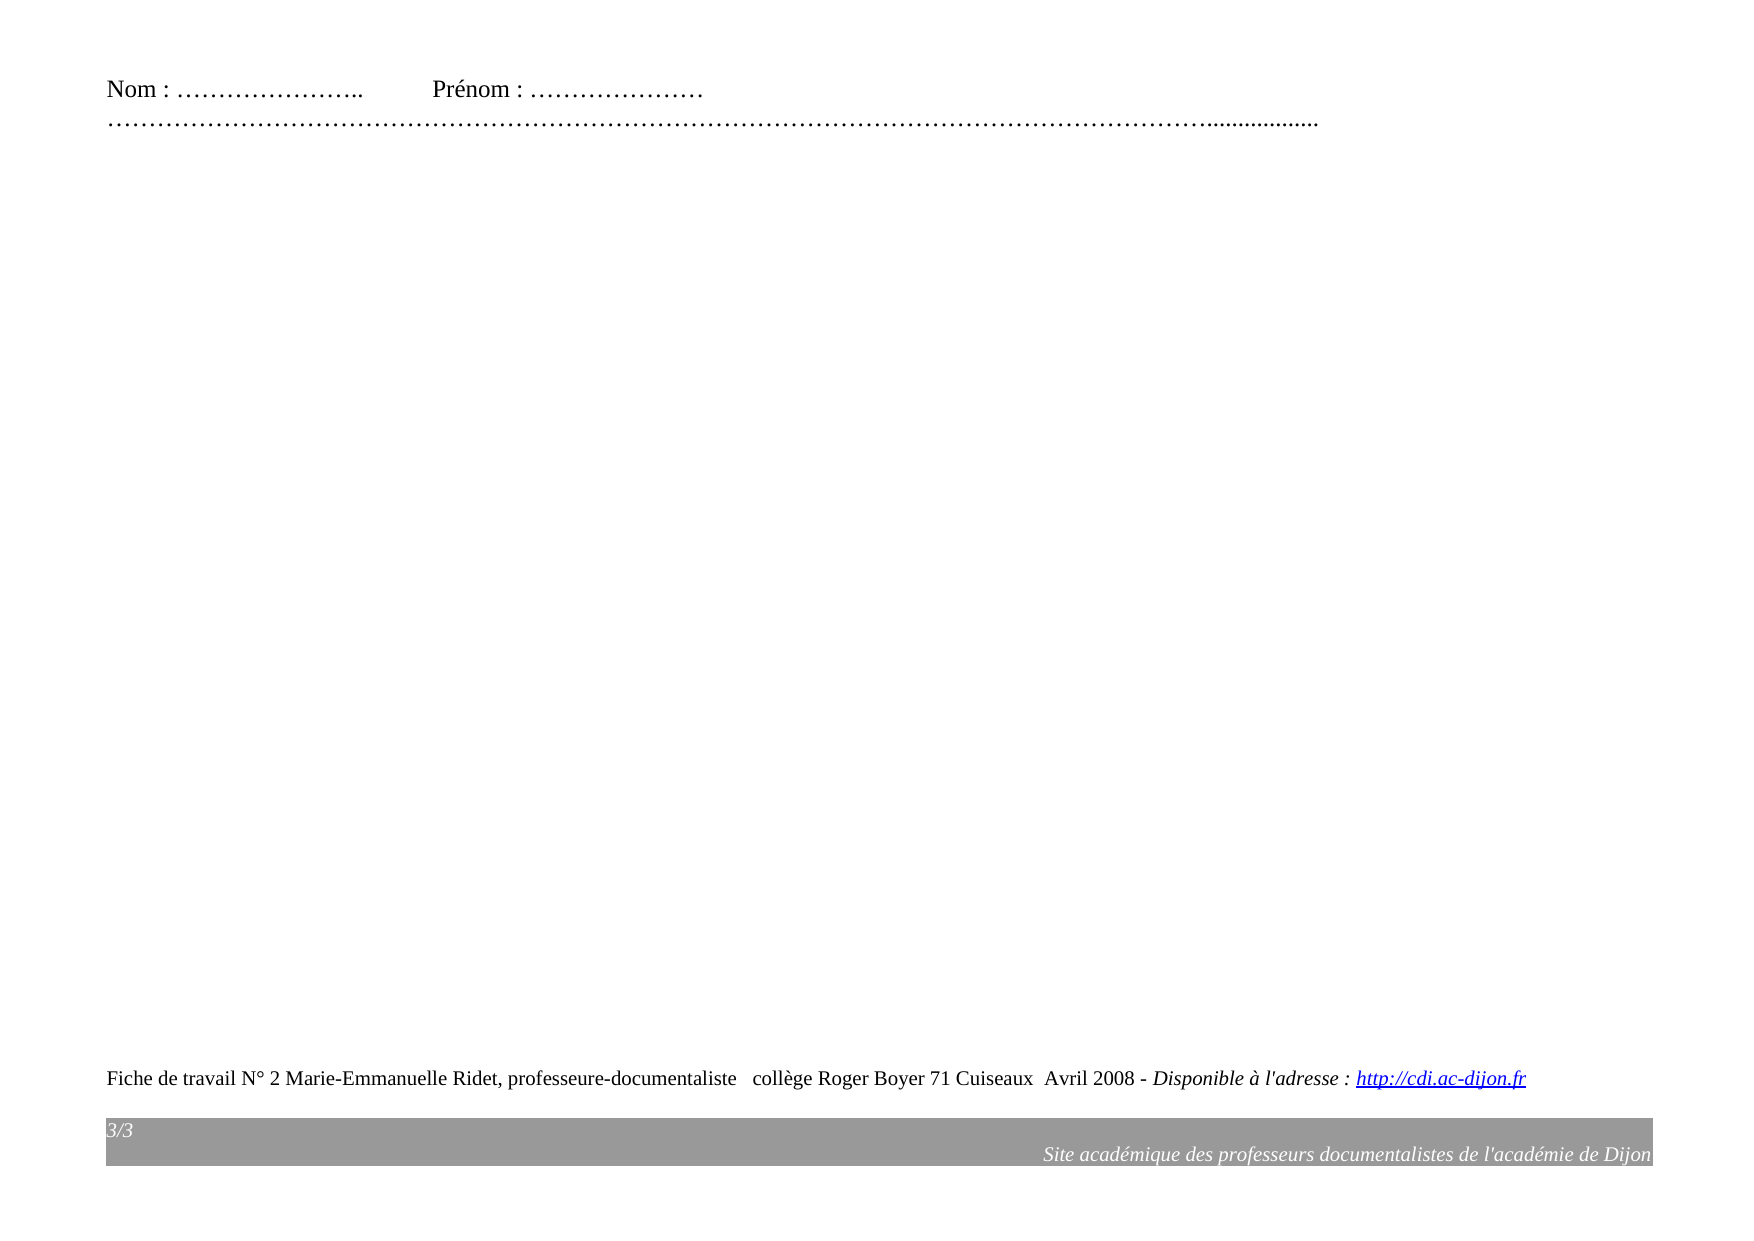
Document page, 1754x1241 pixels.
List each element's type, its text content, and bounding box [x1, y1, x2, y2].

text …………………………………………………………………………………………………………………….................. [106, 103, 1653, 131]
